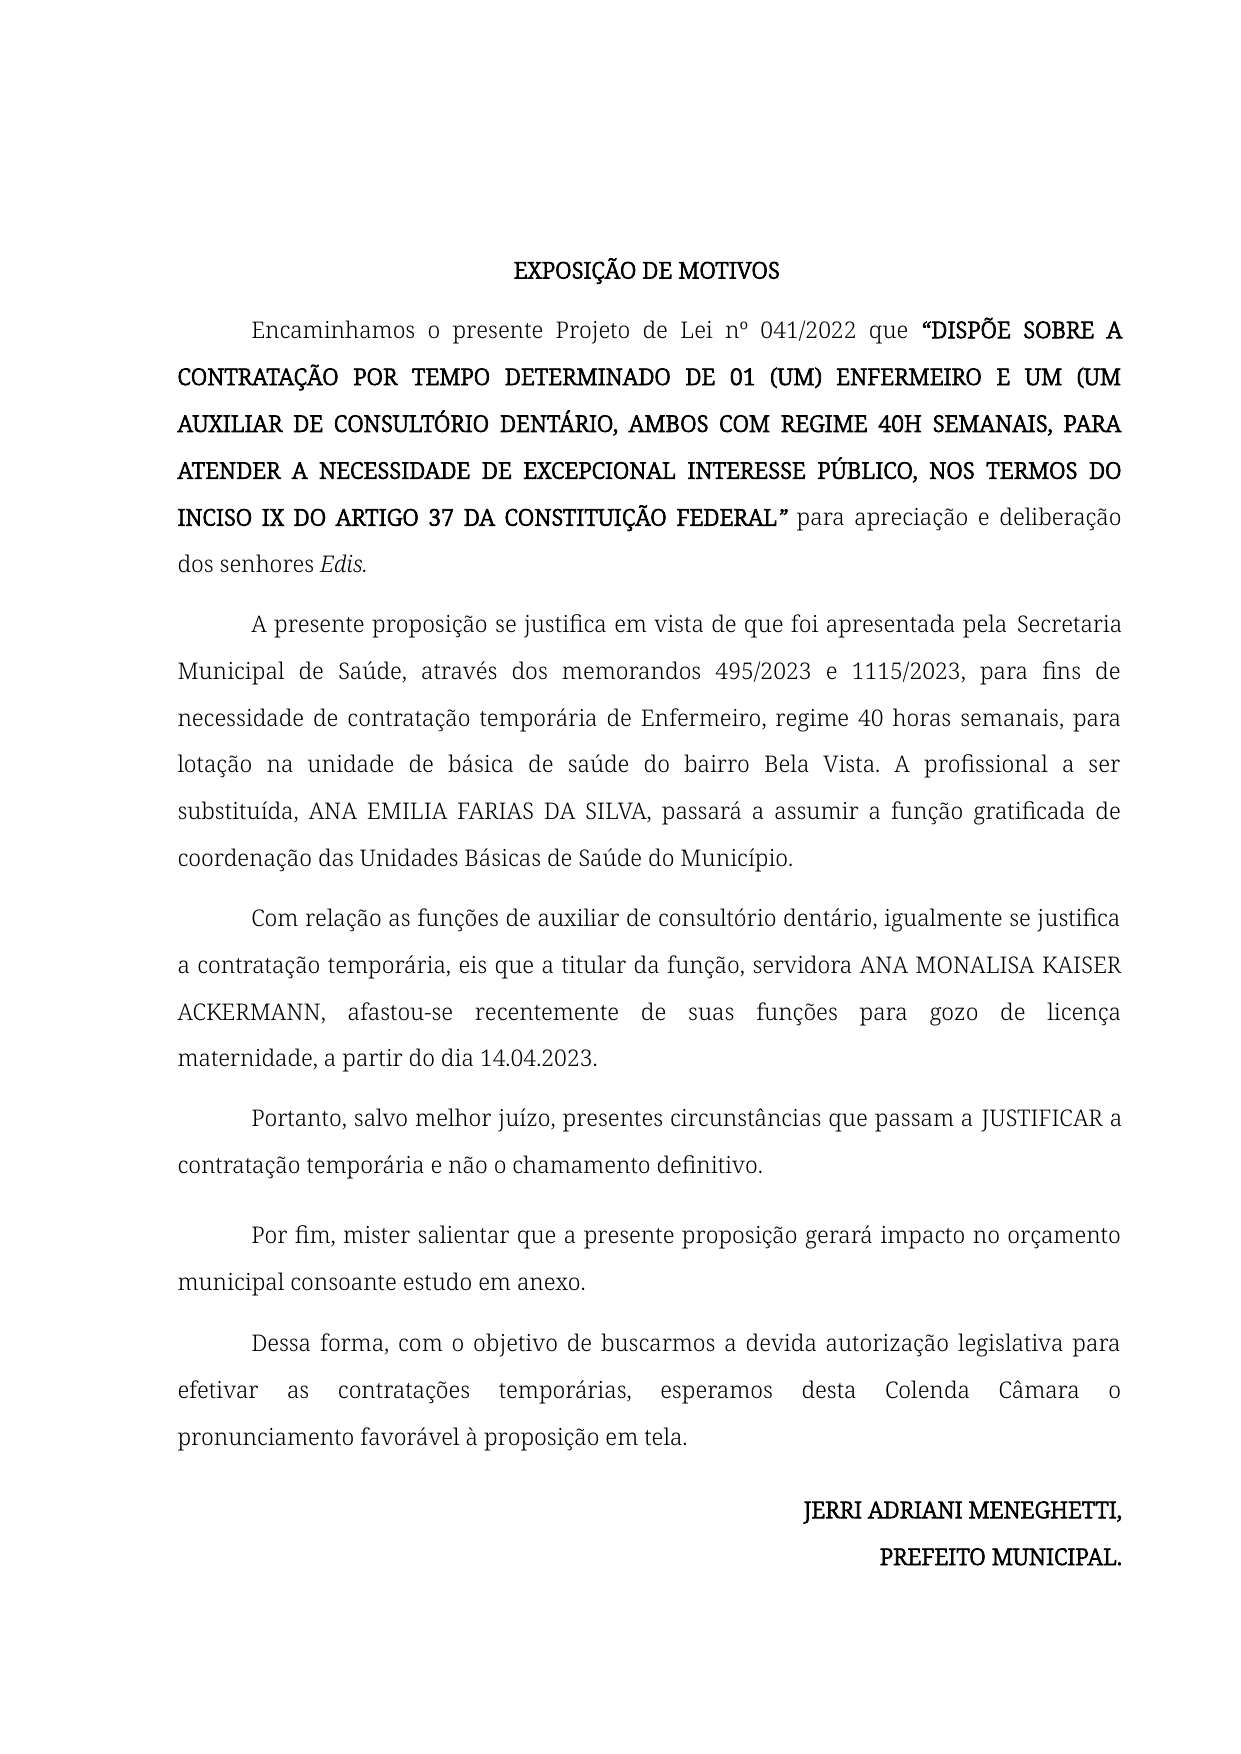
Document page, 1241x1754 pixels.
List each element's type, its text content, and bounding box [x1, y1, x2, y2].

text JERRI ADRIANI MENEGHETTI, [177, 1493, 1122, 1525]
text EXPOSIÇÃO DE MOTIVOS [177, 254, 1122, 285]
text Com relação as funções de auxiliar de consultório dentário, igualmente se justifica a contratação temporária, eis que a titular da função, servidora ANA MONALISA KAISER ACKERMANN, afastou-se recentemente de suas funções para gozo de licença maternidade, a partir do dia 14.04.2023. [177, 902, 1122, 1074]
text A presente proposição se justifica em vista de que foi apresentada pela Secretaria Municipal de Saúde, através dos memorandos 495/2023 e 1115/2023, para fins de necessidade de contratação temporária de Enfermeiro, regime 40 horas semanais, para lotação na unidade de básica de saúde do bairro Bela Vista. A profissional a ser substituída, ANA EMILIA FARIAS DA SILVA, passará a assumir a função gratificada de coordenação das Unidades Básicas de Saúde do Município. [177, 608, 1122, 873]
text Encaminhamos o presente Projeto de Lei nº 041/2022 que “DISPÕE SOBRE A CONTRATAÇÃO POR TEMPO DETERMINADO DE 01 (UM) ENFERMEIRO E UM (UM AUXILIAR DE CONSULTÓRIO DENTÁRIO, AMBOS COM REGIME 40H SEMANAIS, PARA ATENDER A NECESSIDADE DE EXCEPCIONAL INTERESSE PÚBLICO, NOS TERMOS DO INCISO IX DO ARTIGO 37 DA CONSTITUIÇÃO FEDERAL” para apreciação e deliberação dos senhores Edis. [177, 314, 1122, 579]
text Dessa forma, com o objetivo de buscarmos a devida autorização legislativa para efetivar as contratações temporárias, esperamos desta Colenda Câmara o pronunciamento favorável à proposição em tela. [177, 1327, 1122, 1452]
text Por fim, mister salientar que a presente proposição gerará impacto no orçamento municipal consoante estudo em anexo. [177, 1219, 1122, 1297]
text PREFEITO MUNICIPAL. [215, 1540, 1122, 1572]
text Portanto, salvo melhor juízo, presentes circunstâncias que passam a JUSTIFICAR a contratação temporária e não o chamamento definitivo. [177, 1102, 1122, 1180]
